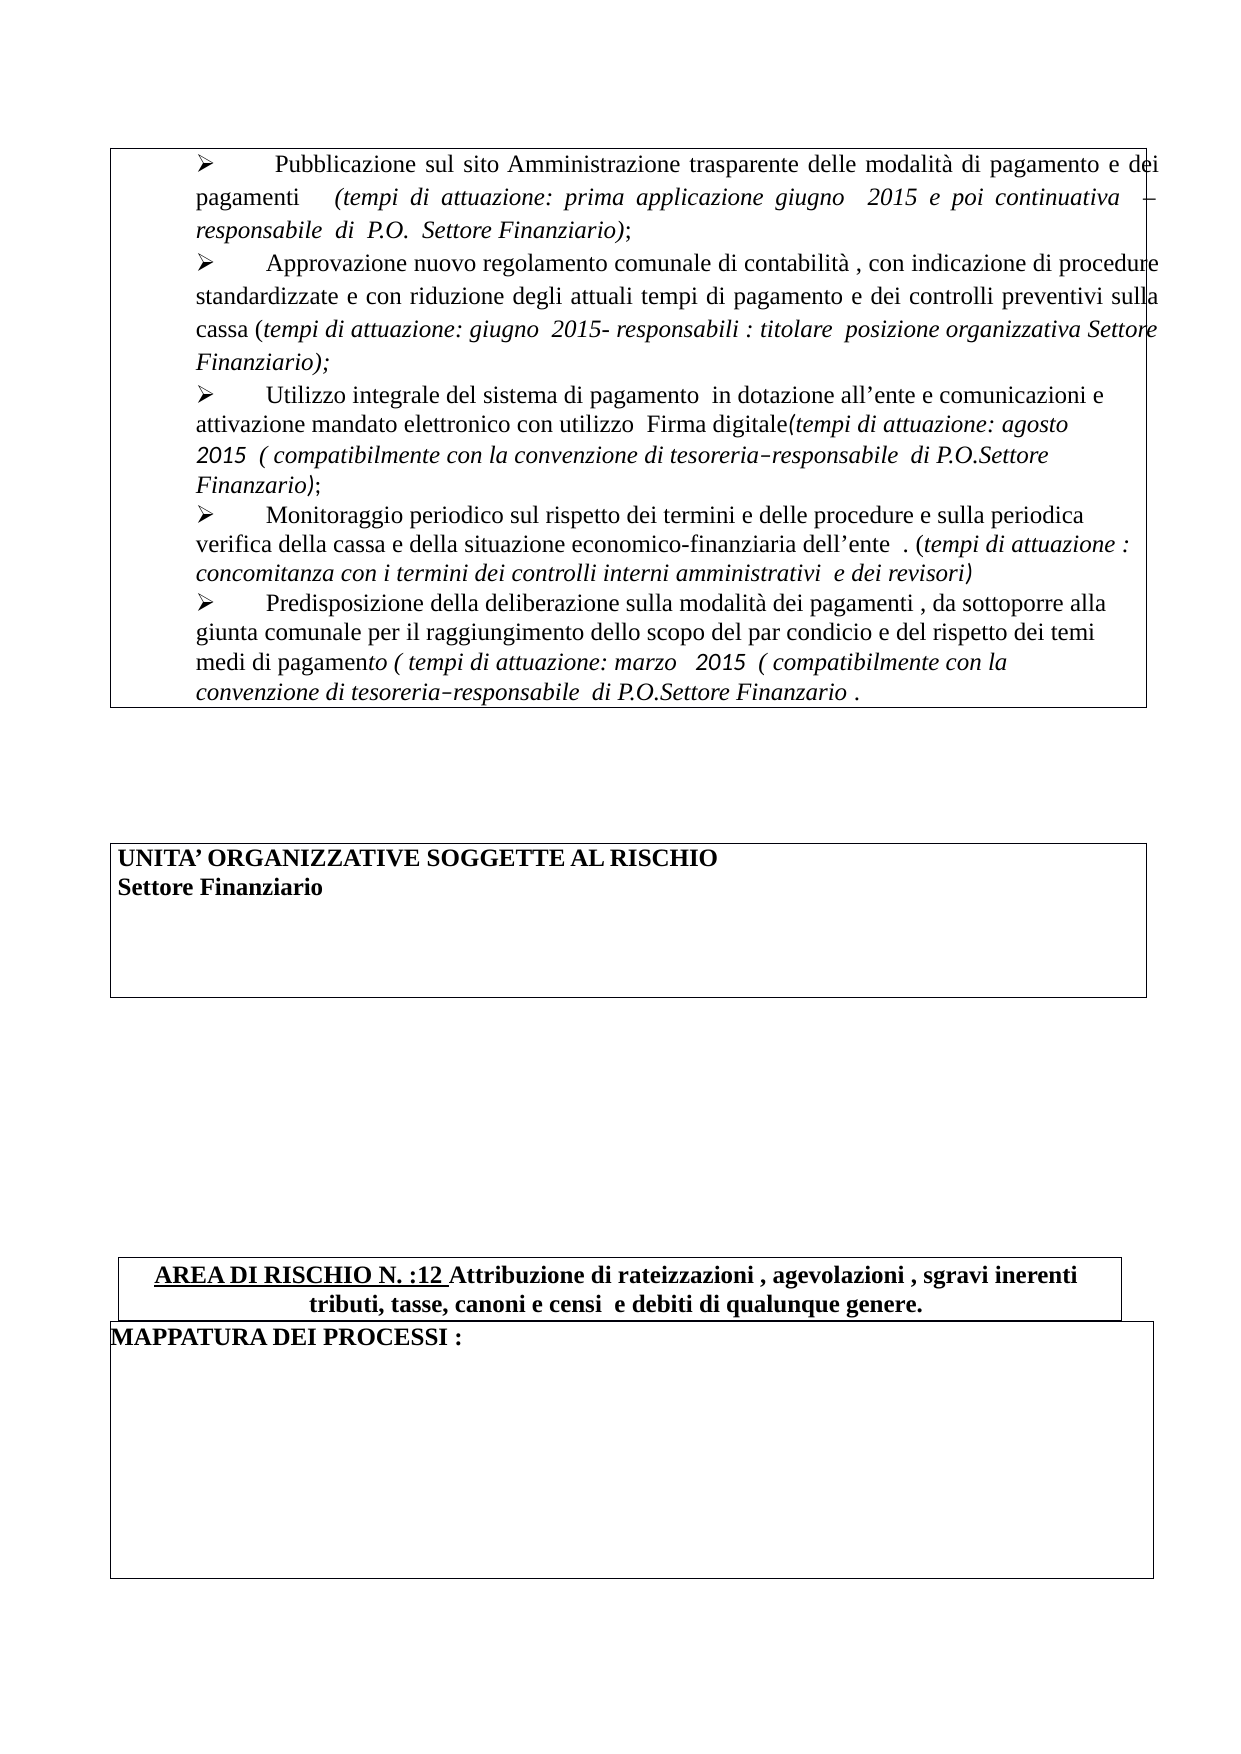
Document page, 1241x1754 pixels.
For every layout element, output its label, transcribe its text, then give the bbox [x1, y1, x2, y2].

table_header MAPPATURA DEI PROCESSI : [111, 1322, 1153, 1578]
table_cell 3° TRATTAMENTO : MISURE PER NEUTRALIZZARE O RIDURRE IL RISCHIO. Pubblicazione sul sito Amministrazione trasparente delle modalità di pagamento e dei pagamenti (tempi di attuazione: prima applicazione giugno 2015 e poi continuativa –responsabile di P.O. Settore Finanziario); Approvazione nuovo regolamento comunale di contabilità , con indicazione di procedure standardizzate e con riduzione degli attuali tempi di pagamento e dei controlli preventivi sulla cassa (tempi di attuazione: giugno 2015- responsabili : titolare posizione organizzativa Settore Finanziario); Utilizzo integrale del sistema di pagamento in dotazione all’ente e comunicazioni e attivazione mandato elettronico con utilizzo Firma digitale(tempi di attuazione: agosto 2015 ( compatibilmente con la convenzione di tesoreria–responsabile di P.O.Settore Finanzario); Monitoraggio periodico sul rispetto dei termini e delle procedure e sulla periodica verifica della cassa e della situazione economico-finanziaria dell’ente . (tempi di attuazione : concomitanza con i termini dei controlli interni amministrativi e dei revisori) Predisposizione della deliberazione sulla modalità dei pagamenti , da sottoporre alla giunta comunale per il raggiungimento dello scopo del par condicio e del rispetto dei temi medi di pagamento ( tempi di attuazione: marzo 2015 ( compatibilmente con la convenzione di tesoreria–responsabile di P.O.Settore Finanzario . [111, 149, 1146, 707]
table_header UNITA’ ORGANIZZATIVE SOGGETTE AL RISCHIO Settore Finanziario [111, 844, 1146, 997]
text AREA DI RISCHIO N. :12 Attribuzione di rateizzazioni , agevolazioni , sgravi inerenti tributi, tasse, canoni e censi e debiti di qualunque genere. [119, 1258, 1121, 1320]
